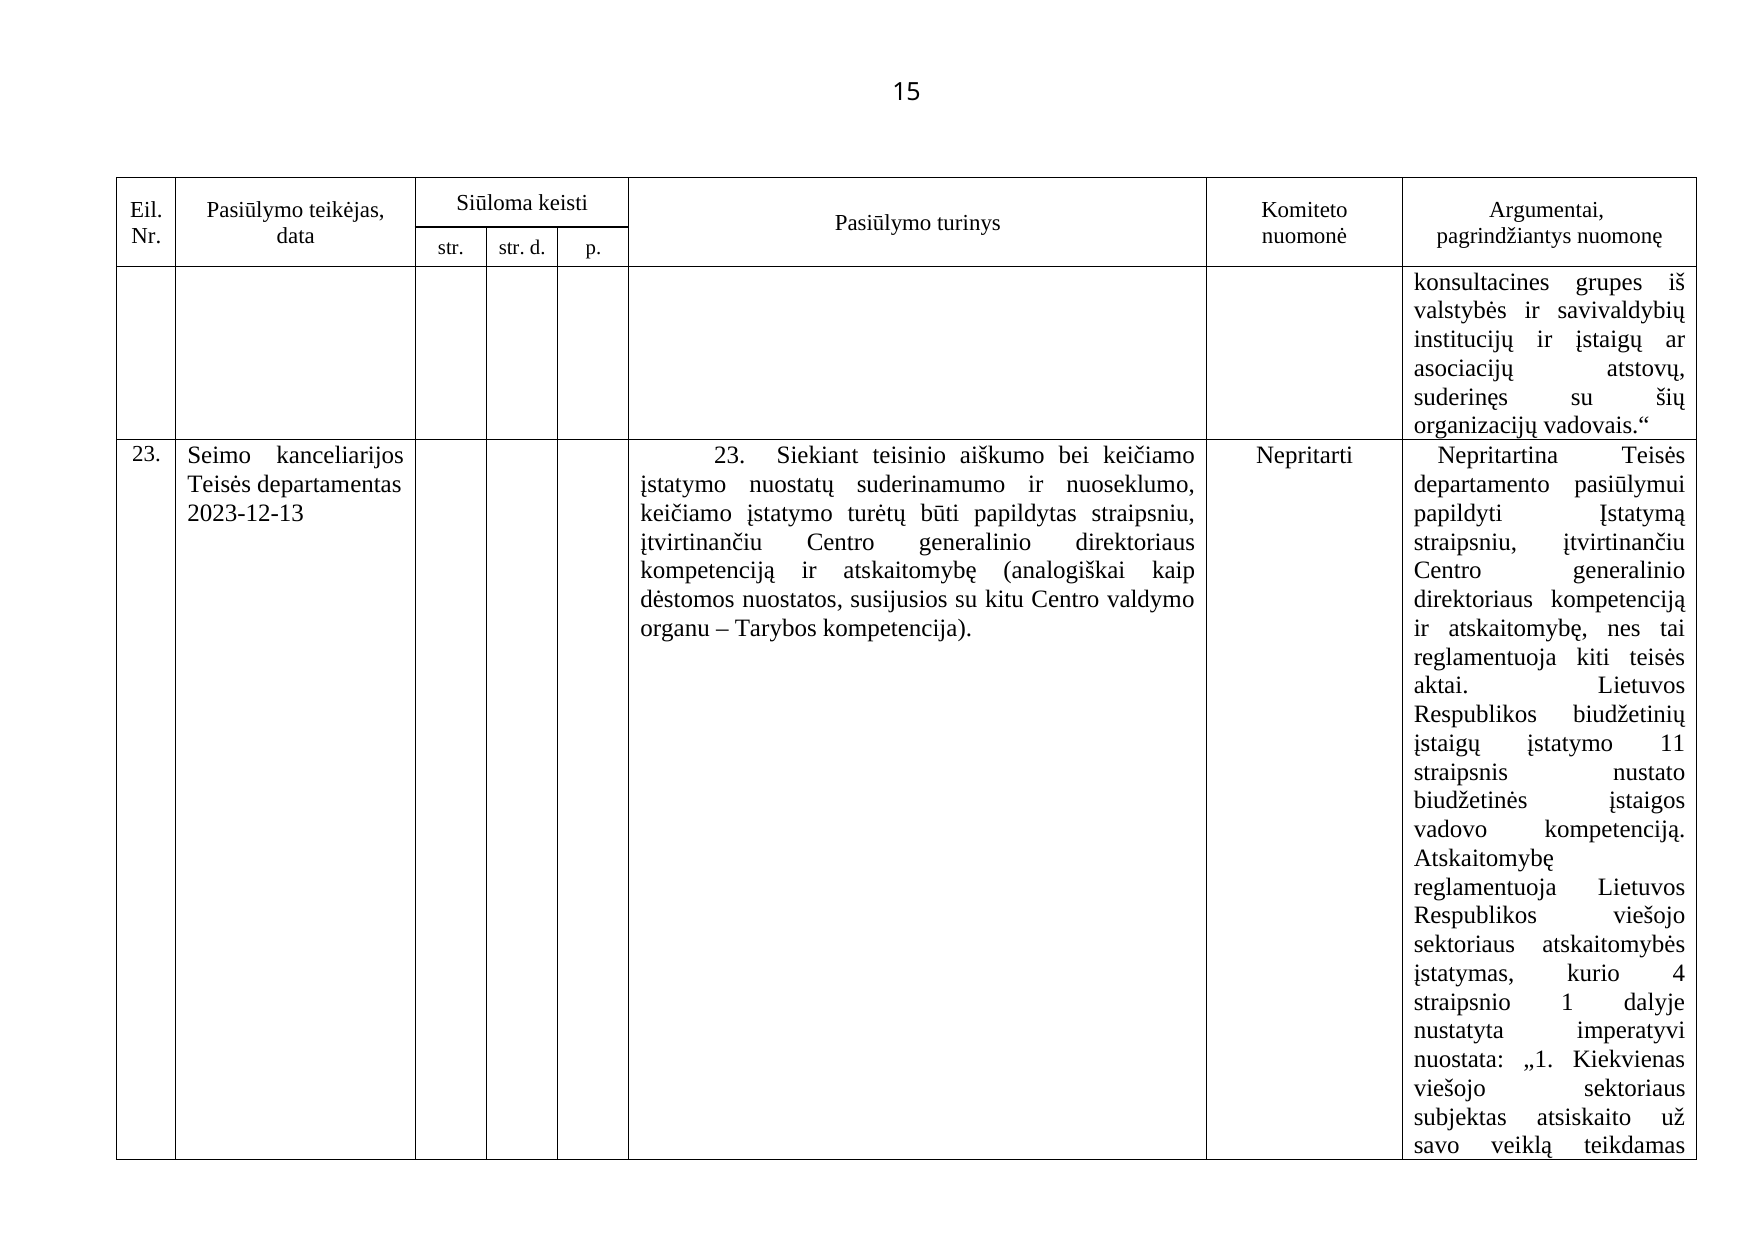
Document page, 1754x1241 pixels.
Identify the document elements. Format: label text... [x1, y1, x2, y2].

table_cell str. [416, 228, 486, 266]
table_cell [1207, 267, 1402, 439]
table_cell [416, 440, 486, 1159]
table_header Siūloma keisti [416, 178, 628, 226]
table_cell [487, 440, 557, 1159]
table_cell konsultacines grupes iš valstybės ir savivaldybių institucijų ir įstaigų ar asociacijų atstovų, suderinęs su šių organizacijų vadovais.“ [1403, 267, 1696, 439]
table_cell [176, 267, 415, 439]
table_cell 23. [117, 440, 175, 1159]
table_cell Nepritartina Teisės departamento pasiūlymui papildyti Įstatymą straipsniu, įtvirtinančiu Centro generalinio direktoriaus kompetenciją ir atskaitomybę, nes tai reglamentuoja kiti teisės aktai. Lietuvos Respublikos biudžetinių įstaigų įstatymo 11 straipsnis nustato biudžetinės įstaigos vadovo kompetenciją. Atskaitomybę reglamentuoja Lietuvos Respublikos viešojo sektoriaus atskaitomybės įstatymas, kurio 4 straipsnio 1 dalyje nustatyta imperatyvi nuostata: „1. Kiekvienas viešojo sektoriaus subjektas atsiskaito už savo veiklą teikdamas [1403, 440, 1696, 1159]
table_cell [416, 267, 486, 439]
table_cell Nepritarti [1207, 440, 1402, 1159]
table_header Eil. Nr. [117, 178, 175, 266]
table_cell [487, 267, 557, 439]
table_cell [629, 267, 1206, 439]
table_cell 23. Siekiant teisinio aiškumo bei keičiamo įstatymo nuostatų suderinamumo ir nuoseklumo, keičiamo įstatymo turėtų būti papildytas straipsniu, įtvirtinančiu Centro generalinio direktoriaus kompetenciją ir atskaitomybę (analogiškai kaip dėstomos nuostatos, susijusios su kitu Centro valdymo organu – Tarybos kompetencija). [629, 440, 1206, 1159]
table_header Pasiūlymo teikėjas, data [176, 178, 415, 266]
table_cell [558, 267, 628, 439]
table_cell [117, 267, 175, 439]
table_cell [558, 440, 628, 1159]
table_header Komiteto nuomonė [1207, 178, 1402, 266]
table_cell str. d. [487, 228, 557, 266]
table_cell p. [558, 228, 628, 266]
table_header Pasiūlymo turinys [629, 178, 1206, 266]
table_cell Seimo kanceliarijos Teisės departamentas 2023-12-13 [176, 440, 415, 1159]
table_header Argumentai, pagrindžiantys nuomonę [1403, 178, 1696, 266]
